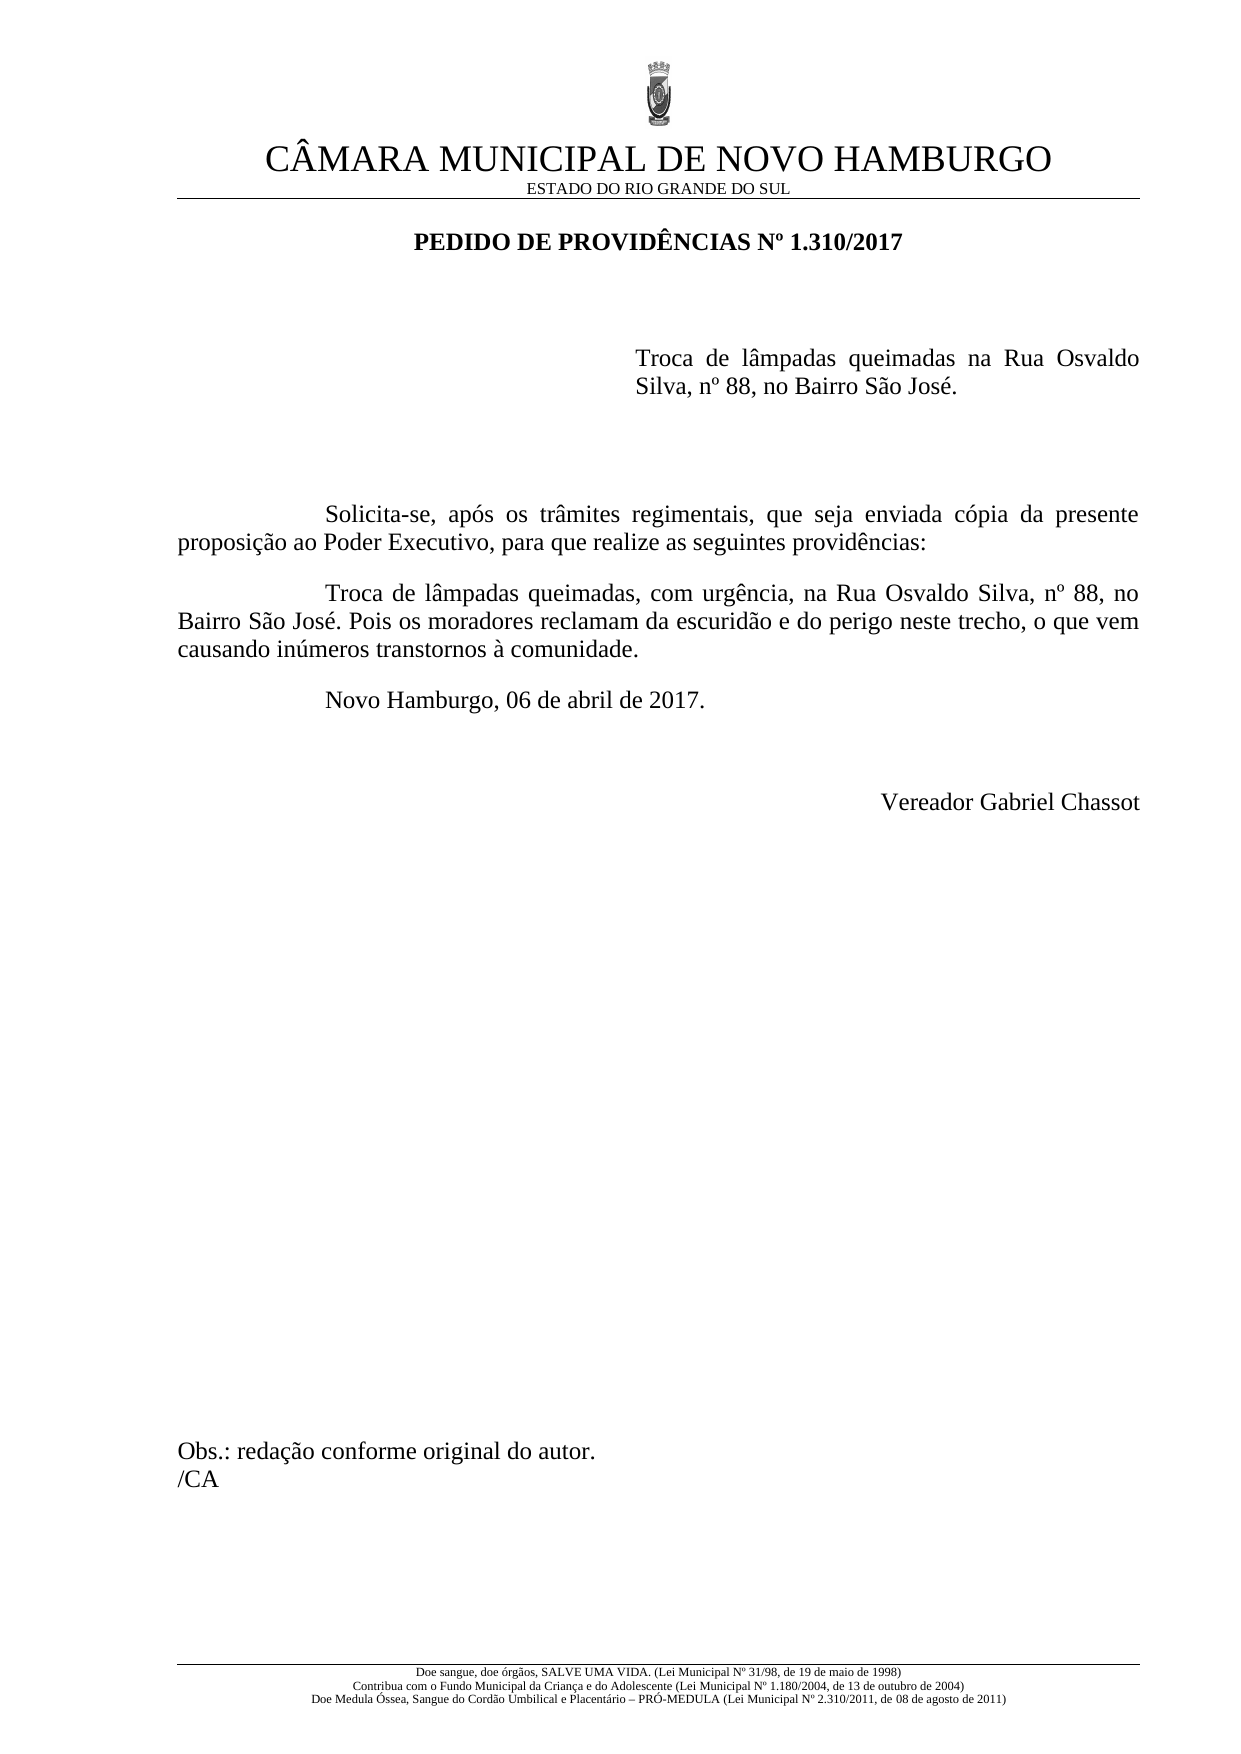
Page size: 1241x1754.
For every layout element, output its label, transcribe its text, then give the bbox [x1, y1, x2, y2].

text Obs.: redação conforme original do autor. [177, 1437, 1140, 1465]
text Novo Hamburgo, 06 de abril de 2017. [177, 686, 1140, 714]
text /CA [177, 1465, 1140, 1493]
text Solicita-se, após os trâmites regimentais, que seja enviada cópia da presente proposição ao Poder Executivo, para que realize as seguintes providências: [177, 500, 1140, 556]
text Vereador Gabriel Chassot [177, 788, 1140, 816]
text Troca de lâmpadas queimadas, com urgência, na Rua Osvaldo Silva, nº 88, no Bairro São José. Pois os moradores reclamam da escuridão e do perigo neste trecho, o que vem causando inúmeros transtornos à comunidade. [177, 579, 1140, 662]
text Troca de lâmpadas queimadas na Rua Osvaldo Silva, nº 88, no Bairro São José. [635, 344, 1140, 400]
text PEDIDO DE PROVIDÊNCIAS Nº 1.310/2017 [177, 228, 1140, 256]
